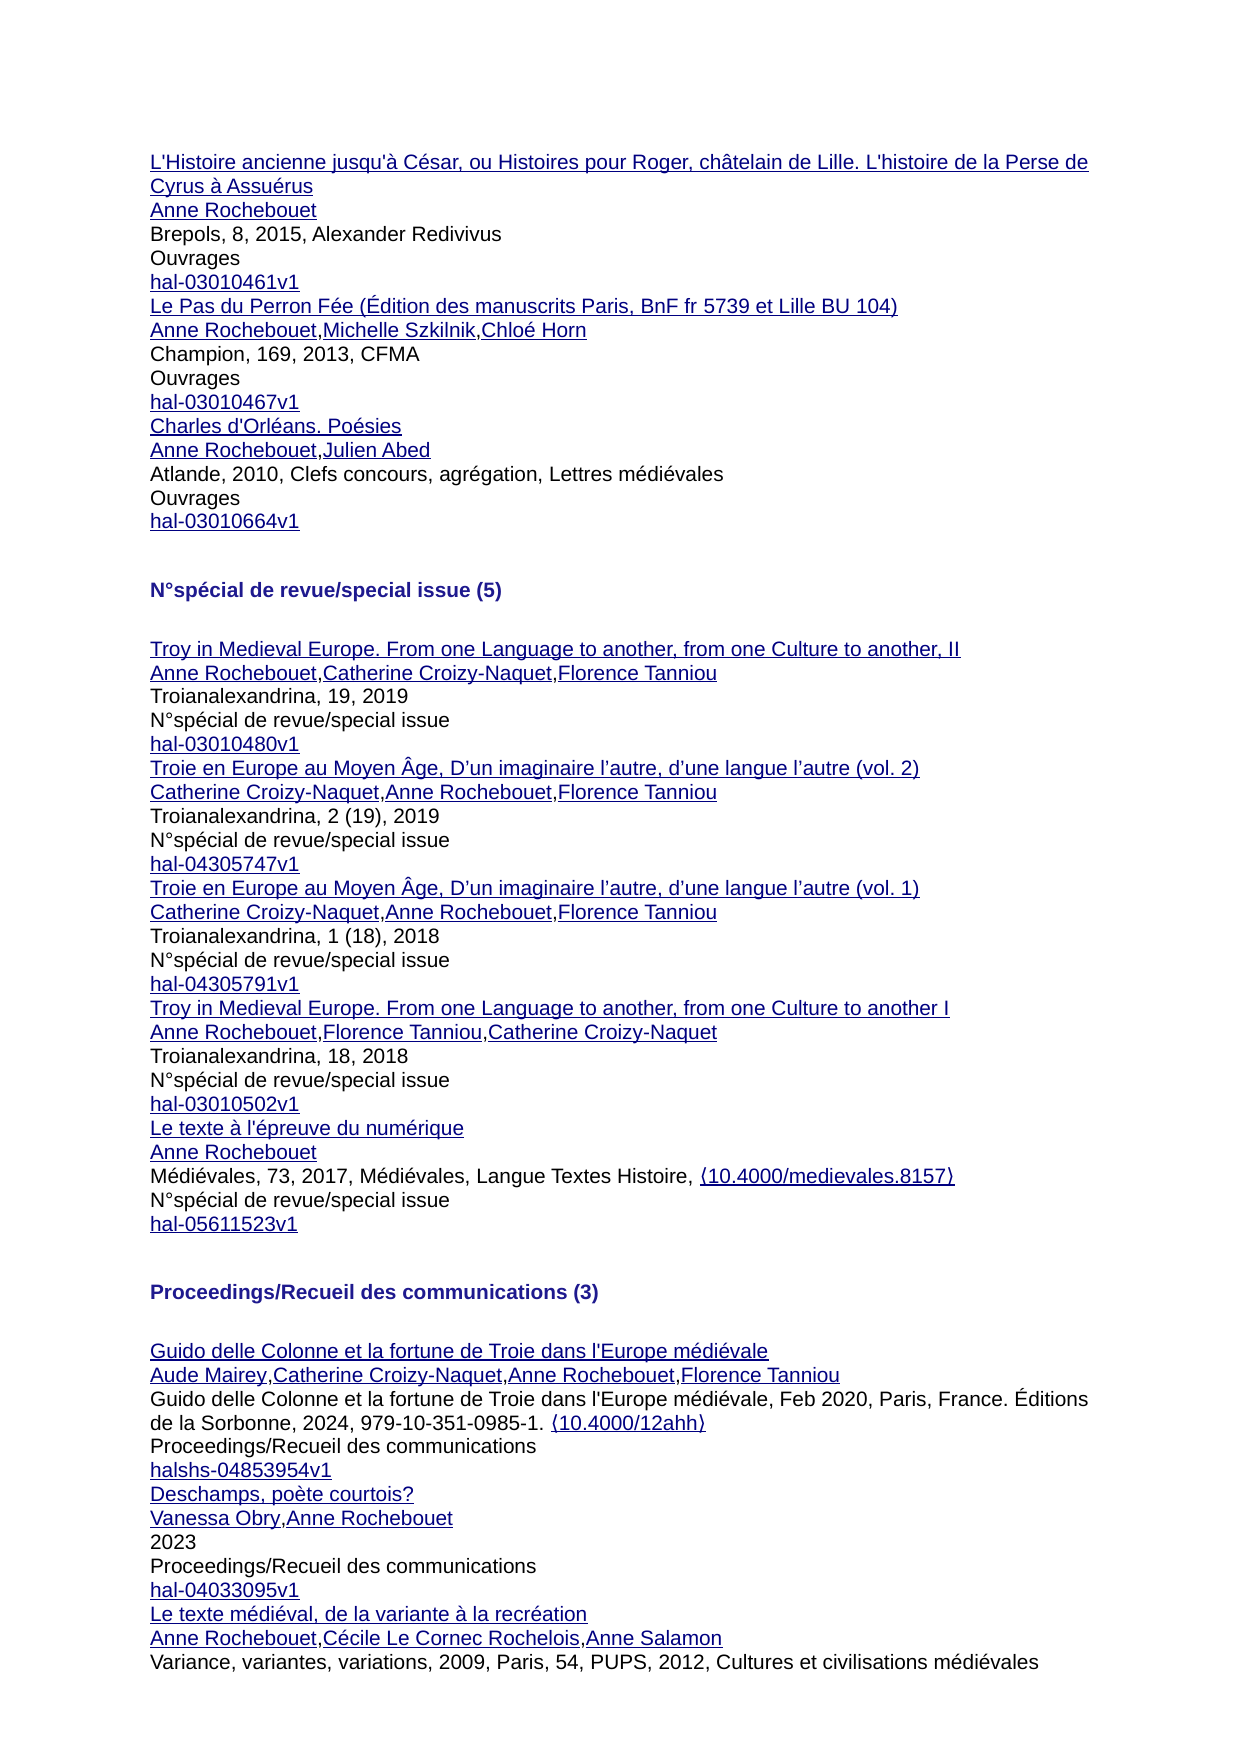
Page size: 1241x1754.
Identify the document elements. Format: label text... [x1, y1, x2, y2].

subtitle N°spécial de revue/special issue (5) [150, 578, 1090, 602]
table_cell Le Pas du Perron Fée (Édition des manuscrits Paris, BnF fr 5739 et Lille BU 104) Anne Rochebouet,Michelle Szkilnik,Chloé Horn Champion, 169, 2013, CFMA Ouvrages hal-03010467v1 [150, 294, 1090, 413]
table_cell Le texte médiéval, de la variante à la recréation Anne Rochebouet,Cécile Le Cornec Rochelois,Anne Salamon Variance, variantes, variations, 2009, Paris, 54, PUPS, 2012, Cultures et civilisations médiévales [150, 1602, 1090, 1674]
table_cell Le texte à l'épreuve du numérique Anne Rochebouet Médiévales, 73, 2017, Médiévales, Langue Textes Histoire, ⟨10.4000/medievales.8157⟩ N°spécial de revue/special issue hal-05611523v1 [150, 1116, 1090, 1235]
table_header Guido delle Colonne et la fortune de Troie dans l'Europe médiévale Aude Mairey,Catherine Croizy-Naquet,Anne Rochebouet,Florence Tanniou Guido delle Colonne et la fortune de Troie dans l'Europe médiévale, Feb 2020, Paris, France. Éditions de la Sorbonne, 2024, 979-10-351-0985-1. ⟨10.4000/12ahh⟩ Proceedings/Recueil des communications halshs-04853954v1 [150, 1339, 1090, 1482]
table_cell Troie en Europe au Moyen Âge, D’un imaginaire l’autre, d’une langue l’autre (vol. 1) Catherine Croizy-Naquet,Anne Rochebouet,Florence Tanniou Troianalexandrina, 1 (18), 2018 N°spécial de revue/special issue hal-04305791v1 [150, 876, 1090, 996]
table_header Troy in Medieval Europe. From one Language to another, from one Culture to another, II Anne Rochebouet,Catherine Croizy-Naquet,Florence Tanniou Troianalexandrina, 19, 2019 N°spécial de revue/special issue hal-03010480v1 [150, 636, 1090, 756]
table_cell Troy in Medieval Europe. From one Language to another, from one Culture to another I Anne Rochebouet,Florence Tanniou,Catherine Croizy-Naquet Troianalexandrina, 18, 2018 N°spécial de revue/special issue hal-03010502v1 [150, 996, 1090, 1116]
table_cell L'Histoire ancienne jusqu'à César, ou Histoires pour Roger, châtelain de Lille. L'histoire de la Perse de Cyrus à Assuérus Anne Rochebouet Brepols, 8, 2015, Alexander Redivivus Ouvrages hal-03010461v1 [150, 150, 1090, 294]
table_cell Troie en Europe au Moyen Âge, D’un imaginaire l’autre, d’une langue l’autre (vol. 2) Catherine Croizy-Naquet,Anne Rochebouet,Florence Tanniou Troianalexandrina, 2 (19), 2019 N°spécial de revue/special issue hal-04305747v1 [150, 756, 1090, 876]
table_cell Charles d'Orléans. Poésies Anne Rochebouet,Julien Abed Atlande, 2010, Clefs concours, agrégation, Lettres médiévales Ouvrages hal-03010664v1 [150, 414, 1090, 533]
subtitle Proceedings/Recueil des communications (3) [150, 1280, 1090, 1304]
table_cell Deschamps, poète courtois? Vanessa Obry,Anne Rochebouet 2023 Proceedings/Recueil des communications hal-04033095v1 [150, 1482, 1090, 1602]
